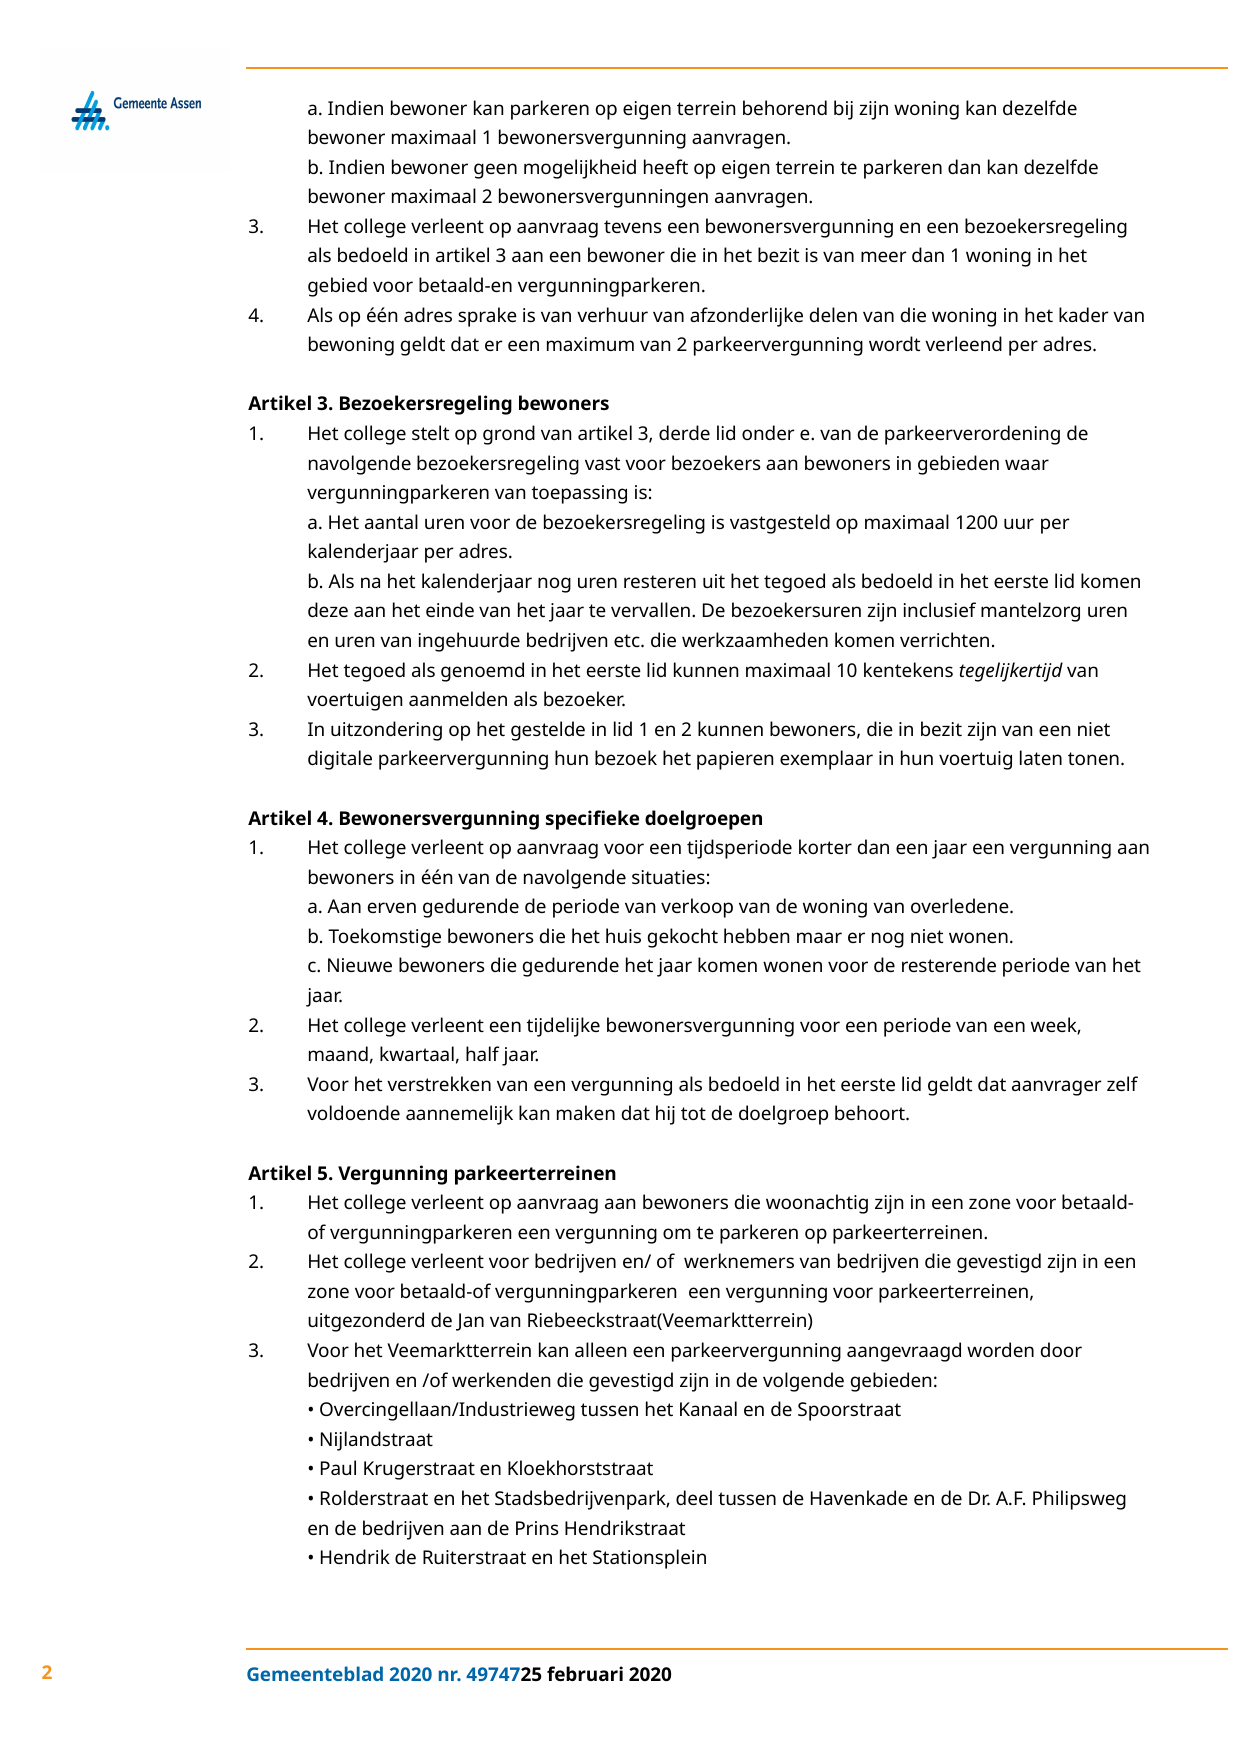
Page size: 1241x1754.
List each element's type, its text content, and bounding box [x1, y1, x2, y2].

list • Hendrik de Ruiterstraat en het Stationsplein [248, 1544, 1152, 1570]
list b. Als na het kalenderjaar nog uren resteren uit het tegoed als bedoeld in het eerste lid komen deze aan het einde van het jaar te vervallen. De bezoekersuren zijn inclusief mantelzorg uren en uren van ingehuurde bedrijven etc. die werkzaamheden komen verrichten. [248, 568, 1152, 653]
list Het college verleent voor bedrijven en/ of werknemers van bedrijven die gevestigd zijn in een zone voor betaald-of vergunningparkeren een vergunning voor parkeerterreinen, uitgezonderd de Jan van Riebeeckstraat(Veemarktterrein) [248, 1248, 1152, 1333]
list Het college verleent op aanvraag aan bewoners die woonachtig zijn in een zone voor betaald-of vergunningparkeren een vergunning om te parkeren op parkeerterreinen. [248, 1189, 1152, 1245]
list In uitzondering op het gestelde in lid 1 en 2 kunnen bewoners, die in bezit zijn van een niet digitale parkeervergunning hun bezoek het papieren exemplaar in hun voertuig laten tonen. [248, 716, 1152, 771]
list • Overcingellaan/Industrieweg tussen het Kanaal en de Spoorstraat [248, 1396, 1152, 1422]
list Voor het verstrekken van een vergunning als bedoeld in het eerste lid geldt dat aanvrager zelf voldoende aannemelijk kan maken dat hij tot de doelgroep behoort. [248, 1071, 1152, 1126]
list • Rolderstraat en het Stadsbedrijvenpark, deel tussen de Havenkade en de Dr. A.F. Philipsweg en de bedrijven aan de Prins Hendrikstraat [248, 1485, 1152, 1541]
list Als op één adres sprake is van verhuur van afzonderlijke delen van die woning in het kader van bewoning geldt dat er een maximum van 2 parkeervergunning wordt verleend per adres. [248, 302, 1152, 357]
list c. Nieuwe bewoners die gedurende het jaar komen wonen voor de resterende periode van het jaar. [248, 953, 1152, 1008]
list Het college verleent op aanvraag tevens een bewonersvergunning en een bezoekersregeling als bedoeld in artikel 3 aan een bewoner die in het bezit is van meer dan 1 woning in het gebied voor betaald-en vergunningparkeren. [248, 213, 1152, 298]
list Het college verleent op aanvraag voor een tijdsperiode korter dan een jaar een vergunning aan bewoners in één van de navolgende situaties: [248, 834, 1152, 890]
picture [41, 47, 231, 172]
list • Paul Krugerstraat en Kloekhorststraat [248, 1456, 1152, 1481]
list Het tegoed als genoemd in het eerste lid kunnen maximaal 10 kentekens tegelijkertijd van voertuigen aanmelden als bezoeker. [248, 657, 1152, 712]
list Het college stelt op grond van artikel 3, derde lid onder e. van de parkeerverordening de navolgende bezoekersregeling vast voor bezoekers aan bewoners in gebieden waar vergunningparkeren van toepassing is: [248, 420, 1152, 505]
list • Nijlandstraat [248, 1426, 1152, 1452]
list a. Indien bewoner kan parkeren op eigen terrein behorend bij zijn woning kan dezelfde bewoner maximaal 1 bewonersvergunning aanvragen. [248, 95, 1152, 150]
text Artikel 4. Bewonersvergunning specifieke doelgroepen [248, 805, 1152, 831]
list Het college verleent een tijdelijke bewonersvergunning voor een periode van een week, maand, kwartaal, half jaar. [248, 1012, 1152, 1067]
list a. Aan erven gedurende de periode van verkoop van de woning van overledene. [248, 893, 1152, 919]
list a. Het aantal uren voor de bezoekersregeling is vastgesteld op maximaal 1200 uur per kalenderjaar per adres. [248, 509, 1152, 564]
list Voor het Veemarktterrein kan alleen een parkeervergunning aangevraagd worden door bedrijven en /of werkenden die gevestigd zijn in de volgende gebieden: [248, 1337, 1152, 1393]
list b. Toekomstige bewoners die het huis gekocht hebben maar er nog niet wonen. [248, 923, 1152, 949]
text Artikel 5. Vergunning parkeerterreinen [248, 1160, 1152, 1186]
list b. Indien bewoner geen mogelijkheid heeft op eigen terrein te parkeren dan kan dezelfde bewoner maximaal 2 bewonersvergunningen aanvragen. [248, 154, 1152, 209]
text Artikel 3. Bezoekersregeling bewoners [248, 391, 1152, 416]
